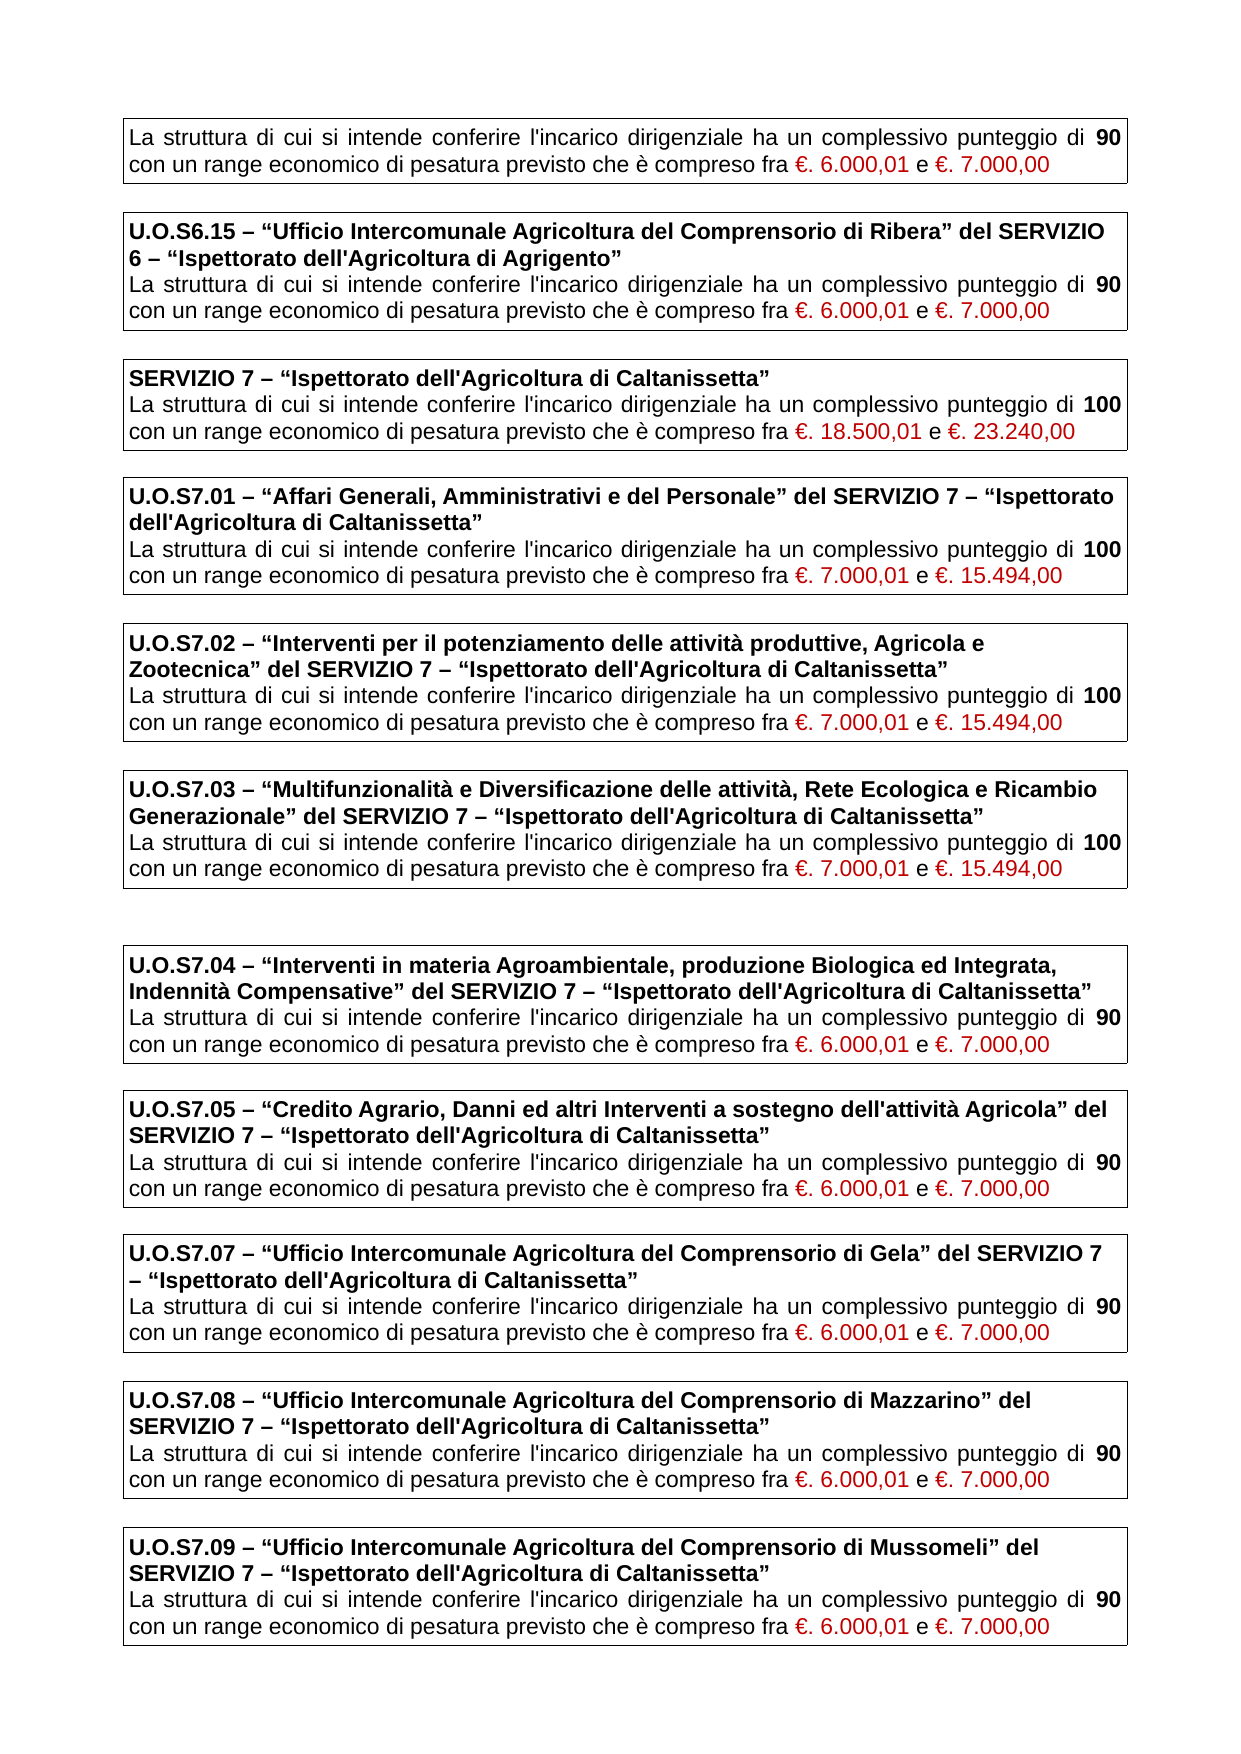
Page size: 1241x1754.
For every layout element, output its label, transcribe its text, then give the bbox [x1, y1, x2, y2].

table_header U.O.S7.05 – “Credito Agrario, Danni ed altri Interventi a sostegno dell'attività Agricola” del SERVIZIO 7 – “Ispettorato dell'Agricoltura di Caltanissetta” La struttura di cui si intende conferire l'incarico dirigenziale ha un complessivo punteggio di 90 con un range economico di pesatura previsto che è compreso fra €. 6.000,01 e €. 7.000,00 [124, 1091, 1127, 1207]
table_header U.O.S7.02 – “Interventi per il potenziamento delle attività produttive, Agricola e Zootecnica” del SERVIZIO 7 – “Ispettorato dell'Agricoltura di Caltanissetta” La struttura di cui si intende conferire l'incarico dirigenziale ha un complessivo punteggio di 100 con un range economico di pesatura previsto che è compreso fra €. 7.000,01 e €. 15.494,00 [124, 624, 1127, 741]
table_header U.O.S7.03 – “Multifunzionalità e Diversificazione delle attività, Rete Ecologica e Ricambio Generazionale” del SERVIZIO 7 – “Ispettorato dell'Agricoltura di Caltanissetta” La struttura di cui si intende conferire l'incarico dirigenziale ha un complessivo punteggio di 100 con un range economico di pesatura previsto che è compreso fra €. 7.000,01 e €. 15.494,00 [124, 771, 1127, 887]
table_header U.O.S7.08 – “Ufficio Intercomunale Agricoltura del Comprensorio di Mazzarino” del SERVIZIO 7 – “Ispettorato dell'Agricoltura di Caltanissetta” La struttura di cui si intende conferire l'incarico dirigenziale ha un complessivo punteggio di 90 con un range economico di pesatura previsto che è compreso fra €. 6.000,01 e €. 7.000,00 [124, 1382, 1127, 1498]
table_header La struttura di cui si intende conferire l'incarico dirigenziale ha un complessivo punteggio di 90 con un range economico di pesatura previsto che è compreso fra €. 6.000,01 e €. 7.000,00 [124, 119, 1127, 183]
table_header U.O.S7.09 – “Ufficio Intercomunale Agricoltura del Comprensorio di Mussomeli” del SERVIZIO 7 – “Ispettorato dell'Agricoltura di Caltanissetta” La struttura di cui si intende conferire l'incarico dirigenziale ha un complessivo punteggio di 90 con un range economico di pesatura previsto che è compreso fra €. 6.000,01 e €. 7.000,00 [124, 1528, 1127, 1645]
table_header SERVIZIO 7 – “Ispettorato dell'Agricoltura di Caltanissetta” La struttura di cui si intende conferire l'incarico dirigenziale ha un complessivo punteggio di 100 con un range economico di pesatura previsto che è compreso fra €. 18.500,01 e €. 23.240,00 [124, 360, 1127, 450]
table_header U.O.S6.15 – “Ufficio Intercomunale Agricoltura del Comprensorio di Ribera” del SERVIZIO 6 – “Ispettorato dell'Agricoltura di Agrigento” La struttura di cui si intende conferire l'incarico dirigenziale ha un complessivo punteggio di 90 con un range economico di pesatura previsto che è compreso fra €. 6.000,01 e €. 7.000,00 [124, 213, 1127, 329]
table_header U.O.S7.07 – “Ufficio Intercomunale Agricoltura del Comprensorio di Gela” del SERVIZIO 7 – “Ispettorato dell'Agricoltura di Caltanissetta” La struttura di cui si intende conferire l'incarico dirigenziale ha un complessivo punteggio di 90 con un range economico di pesatura previsto che è compreso fra €. 6.000,01 e €. 7.000,00 [124, 1235, 1127, 1351]
table_header U.O.S7.01 – “Affari Generali, Amministrativi e del Personale” del SERVIZIO 7 – “Ispettorato dell'Agricoltura di Caltanissetta” La struttura di cui si intende conferire l'incarico dirigenziale ha un complessivo punteggio di 100 con un range economico di pesatura previsto che è compreso fra €. 7.000,01 e €. 15.494,00 [124, 478, 1127, 594]
table_header U.O.S7.04 – “Interventi in materia Agroambientale, produzione Biologica ed Integrata, Indennità Compensative” del SERVIZIO 7 – “Ispettorato dell'Agricoltura di Caltanissetta” La struttura di cui si intende conferire l'incarico dirigenziale ha un complessivo punteggio di 90 con un range economico di pesatura previsto che è compreso fra €. 6.000,01 e €. 7.000,00 [124, 946, 1127, 1063]
